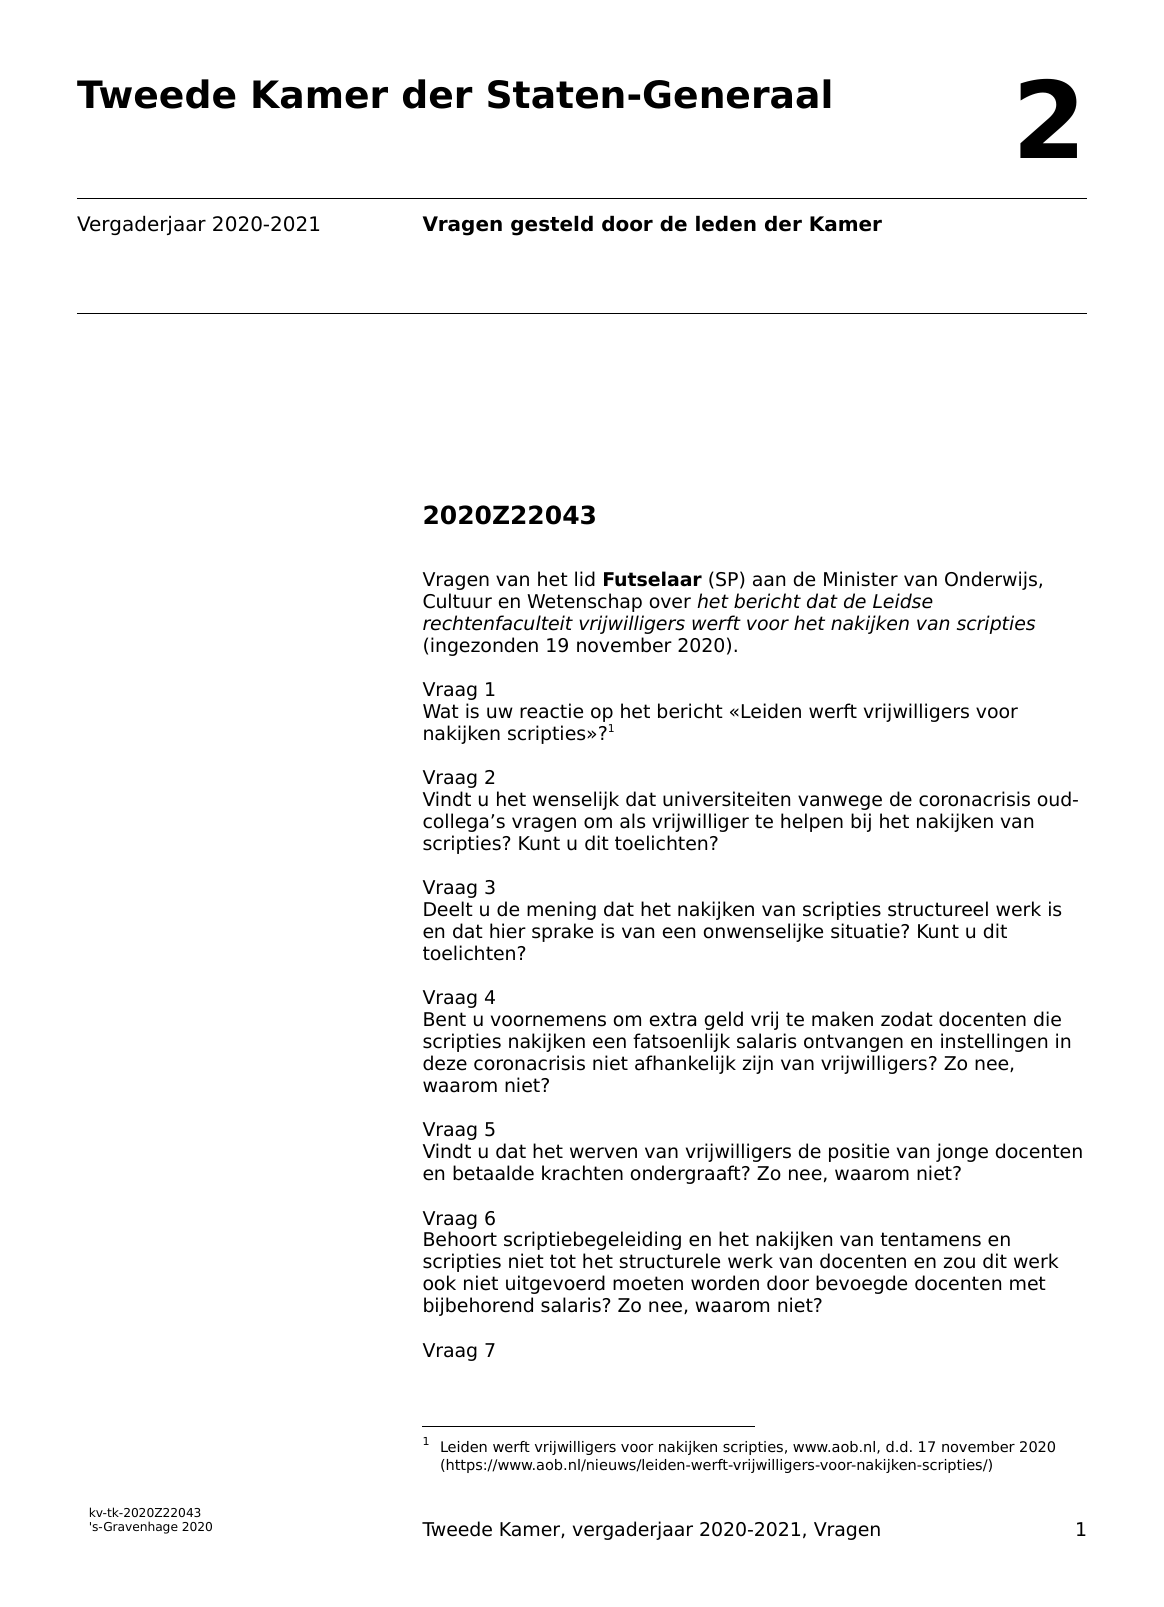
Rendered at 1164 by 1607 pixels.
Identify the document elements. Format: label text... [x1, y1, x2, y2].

text Vragen van het lid Futselaar (SP) aan de Minister van Onderwijs, Cultuur en Wetenschap over het bericht dat de Leidse rechtenfaculteit vrijwilligers werft voor het nakijken van scripties (ingezonden 19 november 2020). [422, 569, 1087, 657]
text 2020Z22043 [422, 501, 1087, 531]
text Leiden werft vrijwilligers voor nakijken scripties, www.aob.nl, d.d. 17 november 2020 (https://www.aob.nl/nieuws/leiden-werft-vrijwilligers-voor-nakijken-scripties/) [422, 1435, 1087, 1474]
table_header Tweede Kamer der Staten-Generaal [77, 59, 886, 198]
text Vraag 4 [422, 987, 1087, 1009]
text Deelt u de mening dat het nakijken van scripties structureel werk is en dat hier sprake is van een onwenselijke situatie? Kunt u dit toelichten? [422, 899, 1087, 965]
text Vraag 1 [422, 679, 1087, 701]
text Behoort scriptiebegeleiding en het nakijken van tentamens en scripties niet tot het structurele werk van docenten en zou dit werk ook niet uitgevoerd moeten worden door bevoegde docenten met bijbehorend salaris? Zo nee, waarom niet? [422, 1229, 1087, 1317]
text Vraag 3 [422, 877, 1087, 899]
table_cell Vragen gesteld door de leden der Kamer [422, 199, 1087, 313]
text Bent u voornemens om extra geld vrij te maken zodat docenten die scripties nakijken een fatsoenlijk salaris ontvangen en instellingen in deze coronacrisis niet afhankelijk zijn van vrijwilligers? Zo nee, waarom niet? [422, 1009, 1087, 1097]
text Vraag 6 [422, 1207, 1087, 1229]
text Vraag 7 [422, 1339, 1087, 1361]
text Vindt u het wenselijk dat universiteiten vanwege de coronacrisis oud-collega’s vragen om als vrijwilliger te helpen bij het nakijken van scripties? Kunt u dit toelichten? [422, 789, 1087, 855]
table_header 2 [886, 59, 1087, 198]
text Vindt u dat het werven van vrijwilligers de positie van jonge docenten en betaalde krachten ondergraaft? Zo nee, waarom niet? [422, 1141, 1087, 1185]
text 's-Gravenhage 2020 [88, 1520, 323, 1534]
table_cell Vergaderjaar 2020-2021 [77, 199, 422, 313]
text Vraag 5 [422, 1119, 1087, 1141]
text Vraag 2 [422, 767, 1087, 789]
text kv-tk-2020Z22043 [88, 1506, 323, 1520]
text Wat is uw reactie op het bericht «Leiden werft vrijwilligers voor nakijken scripties»? [422, 701, 1087, 745]
